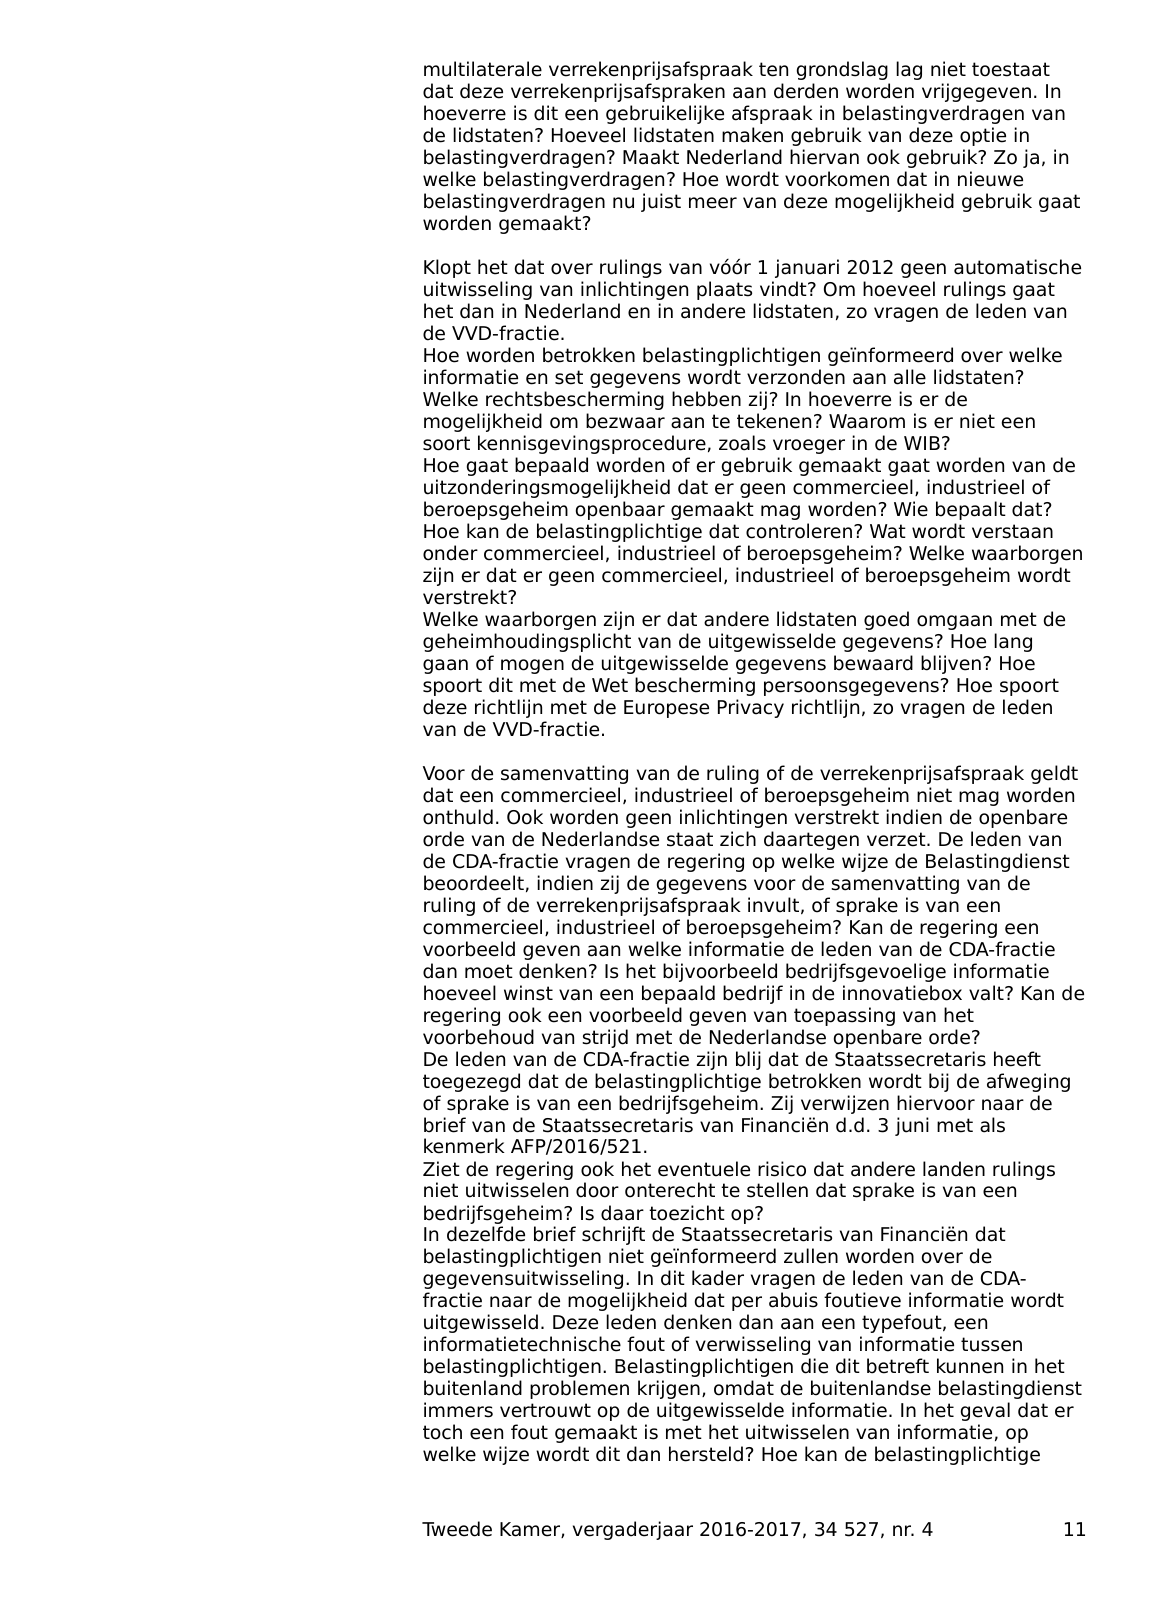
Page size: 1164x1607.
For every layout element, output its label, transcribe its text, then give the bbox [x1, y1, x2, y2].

text Voor de samenvatting van de ruling of de verrekenprijsafspraak geldt dat een commercieel, industrieel of beroepsgeheim niet mag worden onthuld. Ook worden geen inlichtingen verstrekt indien de openbare orde van de Nederlandse staat zich daartegen verzet. De leden van de CDA-fractie vragen de regering op welke wijze de Belastingdienst beoordeelt, indien zij de gegevens voor de samenvatting van de ruling of de verrekenprijsafspraak invult, of sprake is van een commercieel, industrieel of beroepsgeheim? Kan de regering een voorbeeld geven aan welke informatie de leden van de CDA-fractie dan moet denken? Is het bijvoorbeeld bedrijfsgevoelige informatie hoeveel winst van een bepaald bedrijf in de innovatiebox valt? Kan de regering ook een voorbeeld geven van toepassing van het voorbehoud van strijd met de Nederlandse openbare orde? [422, 763, 1087, 1048]
text Hoe worden betrokken belastingplichtigen geïnformeerd over welke informatie en set gegevens wordt verzonden aan alle lidstaten? Welke rechtsbescherming hebben zij? In hoeverre is er de mogelijkheid om bezwaar aan te tekenen? Waarom is er niet een soort kennisgevingsprocedure, zoals vroeger in de WIB? [422, 345, 1087, 455]
text multilaterale verrekenprijsafspraak ten grondslag lag niet toestaat dat deze verrekenprijsafspraken aan derden worden vrijgegeven. In hoeverre is dit een gebruikelijke afspraak in belastingverdragen van de lidstaten? Hoeveel lidstaten maken gebruik van deze optie in belastingverdragen? Maakt Nederland hiervan ook gebruik? Zo ja, in welke belastingverdragen? Hoe wordt voorkomen dat in nieuwe belastingverdragen nu juist meer van deze mogelijkheid gebruik gaat worden gemaakt? [422, 59, 1087, 235]
text Klopt het dat over rulings van vóór 1 januari 2012 geen automatische uitwisseling van inlichtingen plaats vindt? Om hoeveel rulings gaat het dan in Nederland en in andere lidstaten, zo vragen de leden van de VVD-fractie. [422, 257, 1087, 345]
text De leden van de CDA-fractie zijn blij dat de Staatssecretaris heeft toegezegd dat de belastingplichtige betrokken wordt bij de afweging of sprake is van een bedrijfsgeheim. Zij verwijzen hiervoor naar de brief van de Staatssecretaris van Financiën d.d. 3 juni met als kenmerk AFP/2016/521. [422, 1048, 1087, 1158]
text Welke waarborgen zijn er dat andere lidstaten goed omgaan met de geheimhoudingsplicht van de uitgewisselde gegevens? Hoe lang gaan of mogen de uitgewisselde gegevens bewaard blijven? Hoe spoort dit met de Wet bescherming persoonsgegevens? Hoe spoort deze richtlijn met de Europese Privacy richtlijn, zo vragen de leden van de VVD-fractie. [422, 609, 1087, 741]
text Ziet de regering ook het eventuele risico dat andere landen rulings niet uitwisselen door onterecht te stellen dat sprake is van een bedrijfsgeheim? Is daar toezicht op? [422, 1158, 1087, 1224]
text Hoe gaat bepaald worden of er gebruik gemaakt gaat worden van de uitzonderingsmogelijkheid dat er geen commercieel, industrieel of beroepsgeheim openbaar gemaakt mag worden? Wie bepaalt dat? Hoe kan de belastingplichtige dat controleren? Wat wordt verstaan onder commercieel, industrieel of beroepsgeheim? Welke waarborgen zijn er dat er geen commercieel, industrieel of beroepsgeheim wordt verstrekt? [422, 455, 1087, 609]
text In dezelfde brief schrijft de Staatssecretaris van Financiën dat belastingplichtigen niet geïnformeerd zullen worden over de gegevensuitwisseling. In dit kader vragen de leden van de CDA-fractie naar de mogelijkheid dat per abuis foutieve informatie wordt uitgewisseld. Deze leden denken dan aan een typefout, een informatietechnische fout of verwisseling van informatie tussen belastingplichtigen. Belastingplichtigen die dit betreft kunnen in het buitenland problemen krijgen, omdat de buitenlandse belastingdienst immers vertrouwt op de uitgewisselde informatie. In het geval dat er toch een fout gemaakt is met het uitwisselen van informatie, op welke wijze wordt dit dan hersteld? Hoe kan de belastingplichtige [422, 1224, 1087, 1466]
